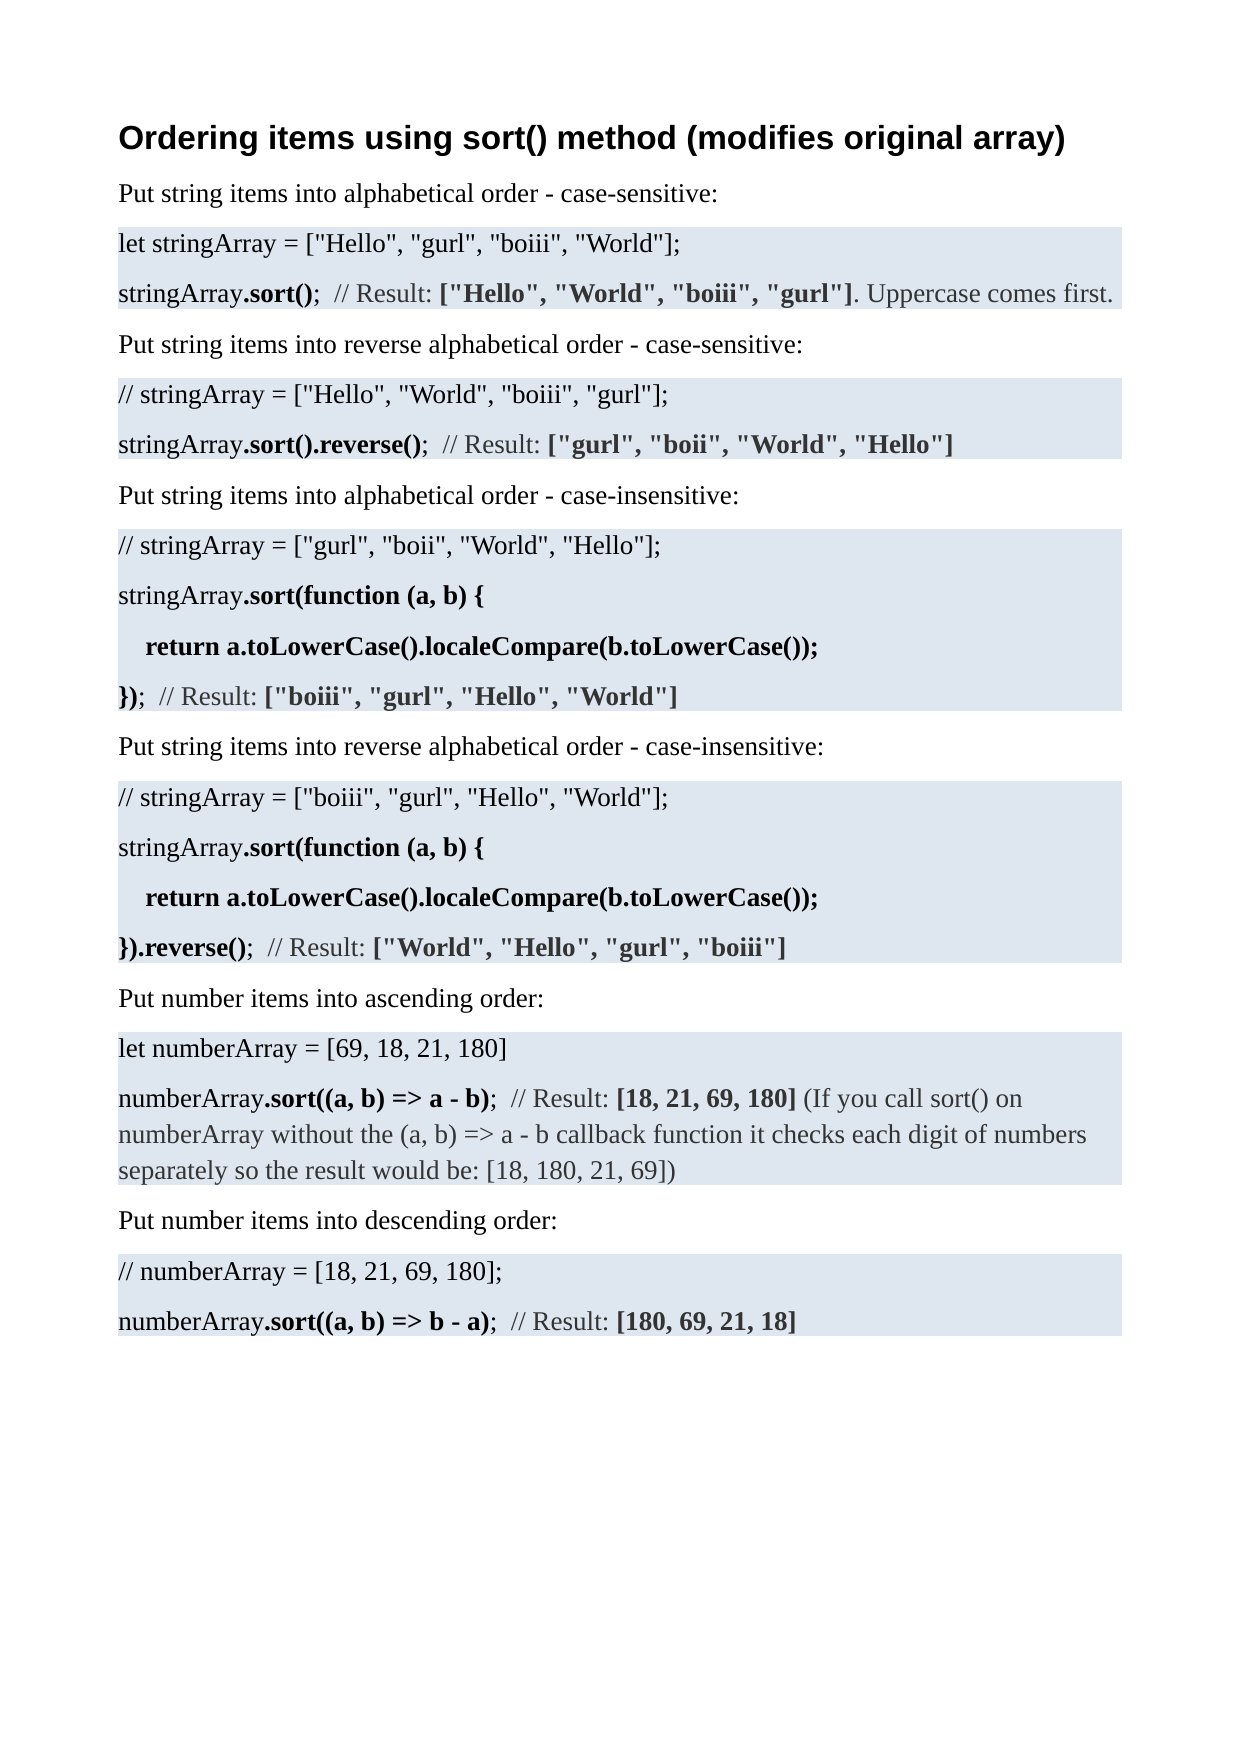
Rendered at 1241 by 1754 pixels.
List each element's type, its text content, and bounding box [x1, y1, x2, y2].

text stringArray.sort().reverse(); // Result: ["gurl", "boii", "World", "Hello"] [118, 428, 1122, 459]
text Put string items into alphabetical order - case-sensitive: [118, 177, 1122, 208]
text numberArray.sort((a, b) => b - a); // Result: [180, 69, 21, 18] [118, 1305, 1122, 1336]
text // stringArray = ["gurl", "boii", "World", "Hello"]; [118, 529, 1122, 560]
text // numberArray = [18, 21, 69, 180]; [118, 1254, 1122, 1286]
text stringArray.sort(function (a, b) { [118, 579, 1122, 611]
text return a.toLowerCase().localeCompare(b.toLowerCase()); [118, 881, 1122, 912]
text Put number items into ascending order: [118, 982, 1122, 1013]
text }); // Result: ["boiii", "gurl", "Hello", "World"] [118, 680, 1122, 711]
text stringArray.sort(function (a, b) { [118, 831, 1122, 862]
text // stringArray = ["boiii", "gurl", "Hello", "World"]; [118, 781, 1122, 812]
text Put string items into reverse alphabetical order - case-sensitive: [118, 328, 1122, 359]
text Put string items into alphabetical order - case-insensitive: [118, 479, 1122, 510]
text let stringArray = ["Hello", "gurl", "boiii", "World"]; [118, 227, 1122, 258]
text return a.toLowerCase().localeCompare(b.toLowerCase()); [118, 630, 1122, 661]
text numberArray.sort((a, b) => a - b); // Result: [18, 21, 69, 180] (If you call sort() on numberArray without the (a, b) => a - b callback function it checks each digit of numbers separately so the result would be: [18, 180, 21, 69]) [118, 1082, 1122, 1185]
text Put number items into descending order: [118, 1204, 1122, 1235]
text Ordering items using sort() method (modifies original array) [118, 118, 1122, 157]
text Put string items into reverse alphabetical order - case-insensitive: [118, 730, 1122, 761]
text }).reverse(); // Result: ["World", "Hello", "gurl", "boiii"] [118, 932, 1122, 963]
text stringArray.sort(); // Result: ["Hello", "World", "boiii", "gurl"]. Uppercase comes first. [118, 277, 1122, 309]
text let numberArray = [69, 18, 21, 180] [118, 1032, 1122, 1063]
text // stringArray = ["Hello", "World", "boiii", "gurl"]; [118, 378, 1122, 409]
